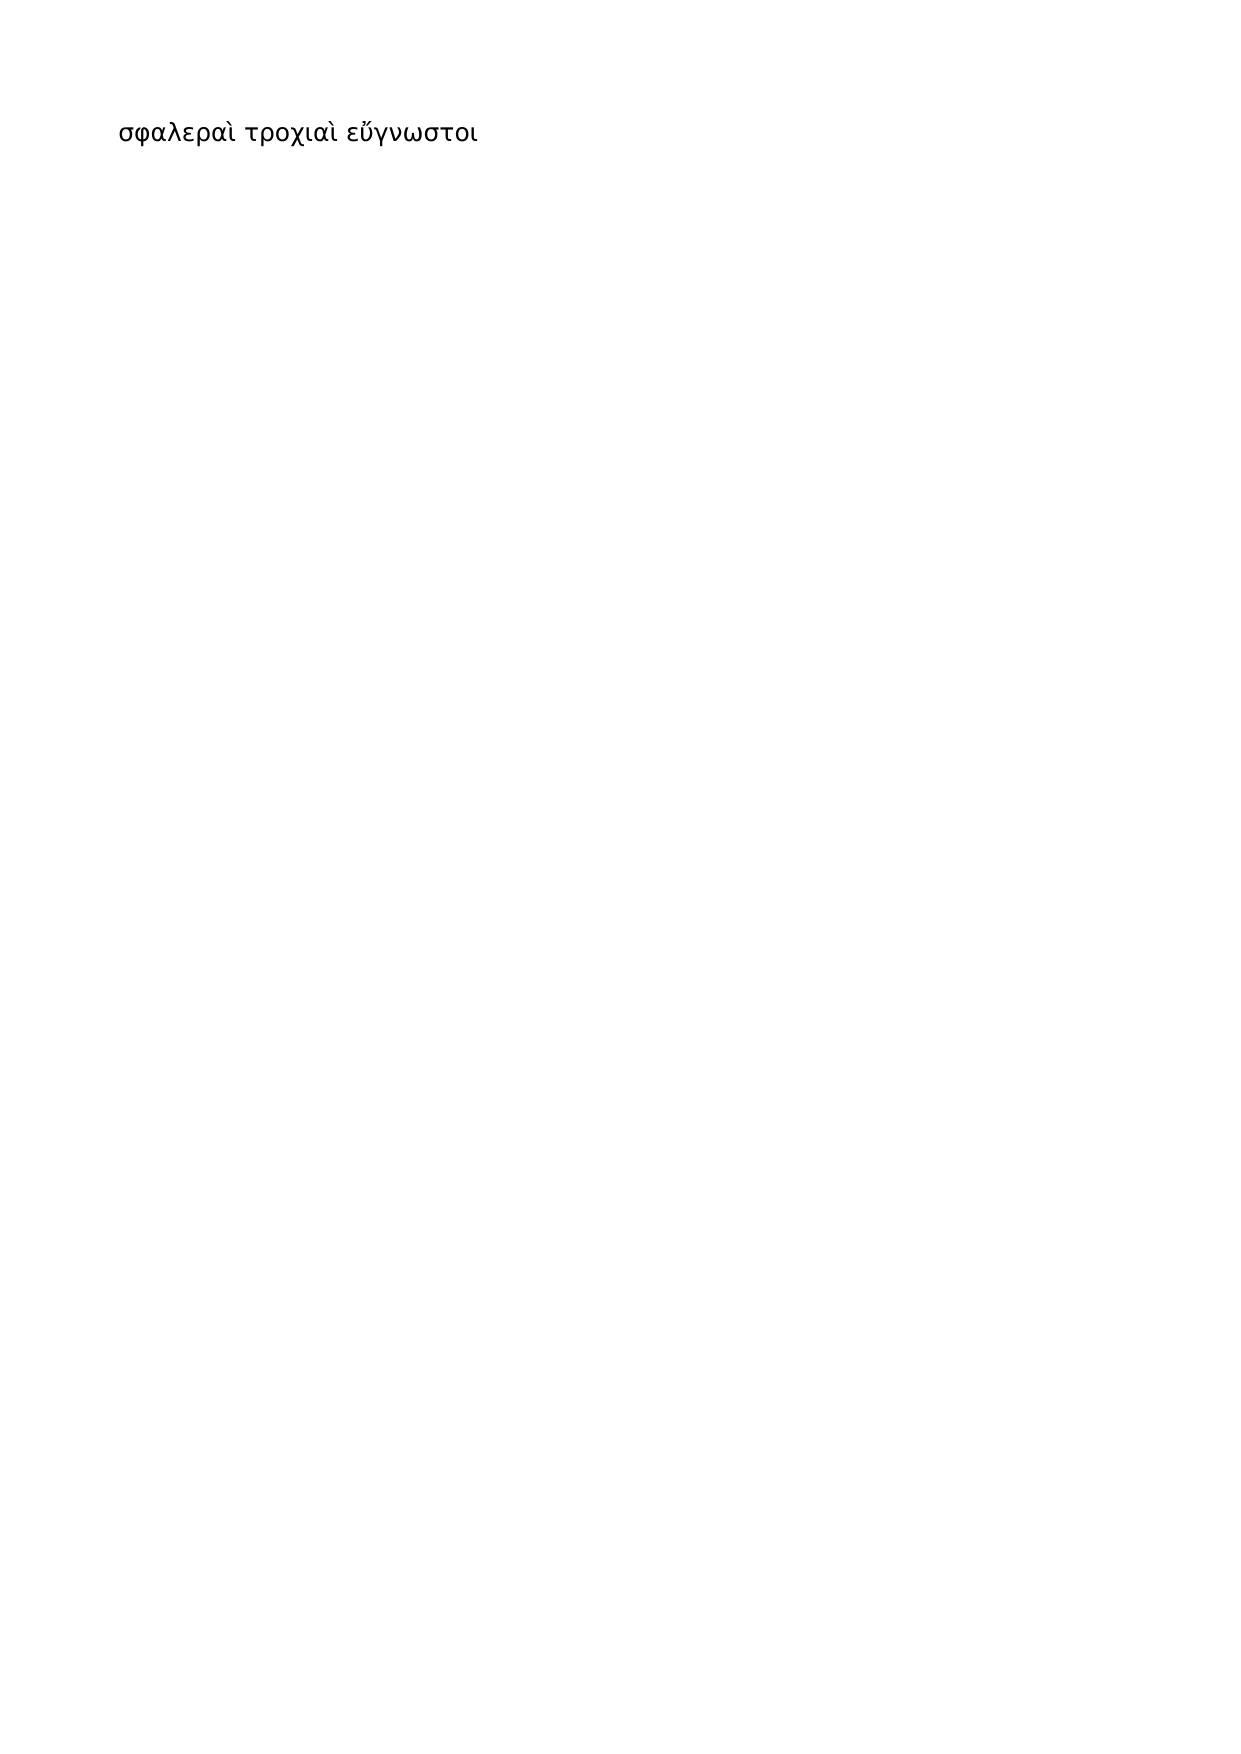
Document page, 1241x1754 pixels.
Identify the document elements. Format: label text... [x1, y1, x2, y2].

text σφαλεραὶ τροχιαὶ εὔγνωστοι [118, 118, 1122, 147]
